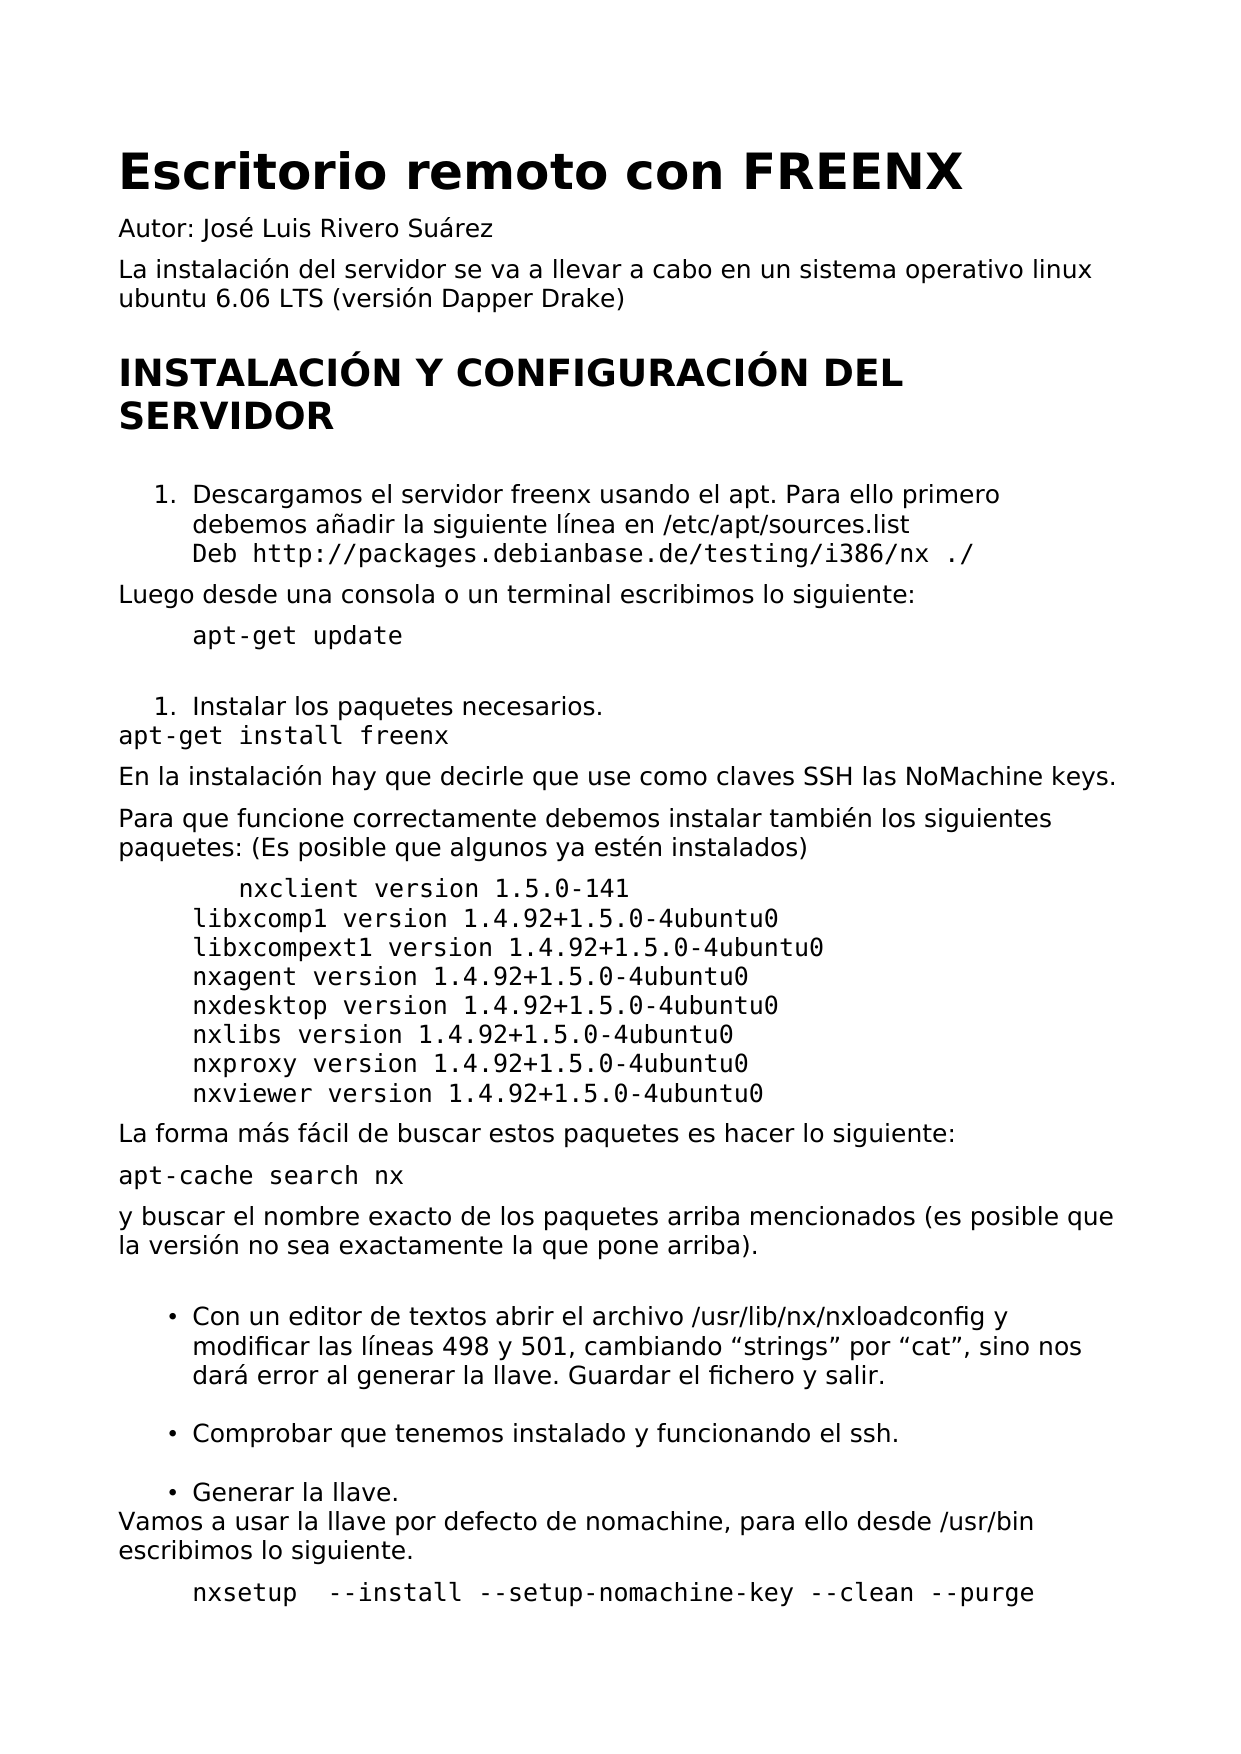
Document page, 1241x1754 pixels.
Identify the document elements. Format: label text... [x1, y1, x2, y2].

subtitle INSTALACIÓN Y CONFIGURACIÓN DEL SERVIDOR [118, 351, 1122, 439]
text apt-cache search nx [118, 1161, 1122, 1191]
subtitle Escritorio remoto con FREENX [118, 143, 1122, 201]
text apt-get update [118, 622, 1122, 651]
list Generar la llave. [177, 1478, 1122, 1507]
text Deb http://packages.debianbase.de/testing/i386/nx ./ [118, 539, 1122, 568]
list Con un editor de textos abrir el archivo /usr/lib/nx/nxloadconfig y modificar las líneas 498 y 501, cambiando “strings” por “cat”, sino nos dará error al generar la llave. Guardar el fichero y salir. [177, 1303, 1122, 1390]
text Para que funcione correctamente debemos instalar también los siguientes paquetes: (Es posible que algunos ya estén instalados) [118, 804, 1122, 862]
text Autor: José Luis Rivero Suárez [118, 214, 1122, 243]
text Vamos a usar la llave por defecto de nomachine, para ello desde /usr/bin escribimos lo siguiente. [118, 1507, 1122, 1566]
list Comprobar que tenemos instalado y funcionando el ssh. [177, 1419, 1122, 1449]
list Descargamos el servidor freenx usando el apt. Para ello primero debemos añadir la siguiente línea en /etc/apt/sources.list [177, 481, 1122, 539]
text y buscar el nombre exacto de los paquetes arriba mencionados (es posible que la versión no sea exactamente la que pone arriba). [118, 1202, 1122, 1261]
text En la instalación hay que decirle que use como claves SSH las NoMachine keys. [118, 762, 1122, 791]
text Luego desde una consola o un terminal escribimos lo siguiente: [118, 580, 1122, 609]
text La forma más fácil de buscar estos paquetes es hacer lo siguiente: [118, 1120, 1122, 1149]
text nxsetup --install --setup-nomachine-key --clean --purge [118, 1578, 1122, 1607]
text nxclient version 1.5.0-141 libxcomp1 version 1.4.92+1.5.0-4ubuntu0 libxcompext1 version 1.4.92+1.5.0-4ubuntu0 nxagent version 1.4.92+1.5.0-4ubuntu0 nxdesktop version 1.4.92+1.5.0-4ubuntu0 nxlibs version 1.4.92+1.5.0-4ubuntu0 nxproxy version 1.4.92+1.5.0-4ubuntu0 nxviewer version 1.4.92+1.5.0-4ubuntu0 [118, 874, 1122, 1108]
list Instalar los paquetes necesarios. [177, 692, 1122, 721]
text apt-get install freenx [118, 721, 1122, 750]
text La instalación del servidor se va a llevar a cabo en un sistema operativo linux ubuntu 6.06 LTS (versión Dapper Drake) [118, 256, 1122, 314]
